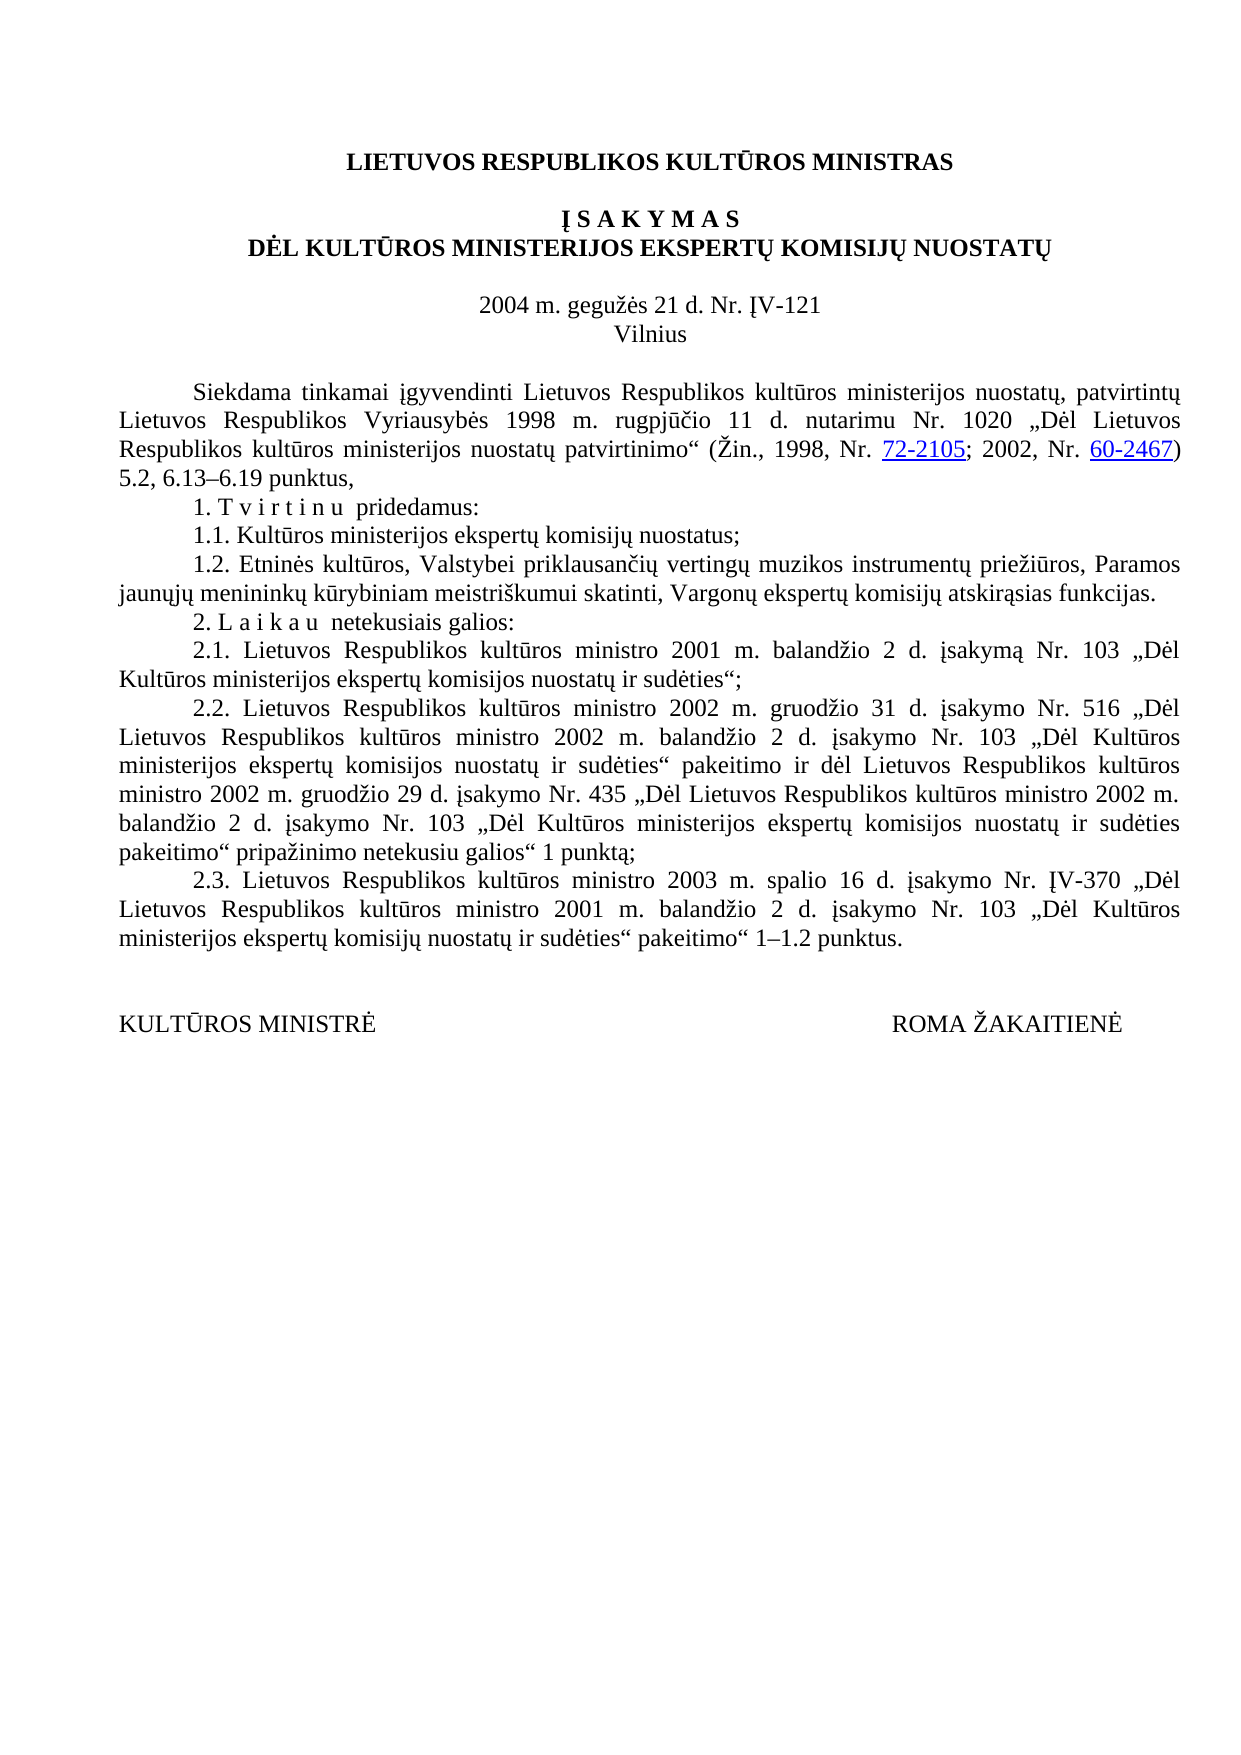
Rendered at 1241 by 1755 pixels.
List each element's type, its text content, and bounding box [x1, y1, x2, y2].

text 2004 m. gegužės 21 d. Nr. ĮV-121 [119, 291, 1181, 319]
text Vilnius [119, 319, 1181, 348]
text 2.3. Lietuvos Respublikos kultūros ministro 2003 m. spalio 16 d. įsakymo Nr. ĮV-370 „Dėl Lietuvos Respublikos kultūros ministro 2001 m. balandžio 2 d. įsakymo Nr. 103 „Dėl Kultūros ministerijos ekspertų komisijų nuostatų ir sudėties“ pakeitimo“ 1–1.2 punktus. [119, 866, 1181, 952]
text 1.1. Kultūros ministerijos ekspertų komisijų nuostatus; [119, 521, 1181, 549]
text Į S A K Y M A S [119, 204, 1181, 233]
text 2.1. Lietuvos Respublikos kultūros ministro 2001 m. balandžio 2 d. įsakymą Nr. 103 „Dėl Kultūros ministerijos ekspertų komisijos nuostatų ir sudėties“; [119, 636, 1181, 693]
text DĖL KULTŪROS MINISTERIJOS EKSPERTŲ KOMISIJŲ NUOSTATŲ [119, 233, 1181, 262]
text 2.2. Lietuvos Respublikos kultūros ministro 2002 m. gruodžio 31 d. įsakymo Nr. 516 „Dėl Lietuvos Respublikos kultūros ministro 2002 m. balandžio 2 d. įsakymo Nr. 103 „Dėl Kultūros ministerijos ekspertų komisijos nuostatų ir sudėties“ pakeitimo ir dėl Lietuvos Respublikos kultūros ministro 2002 m. gruodžio 29 d. įsakymo Nr. 435 „Dėl Lietuvos Respublikos kultūros ministro 2002 m. balandžio 2 d. įsakymo Nr. 103 „Dėl Kultūros ministerijos ekspertų komisijos nuostatų ir sudėties pakeitimo“ pripažinimo netekusiu galios“ 1 punktą; [119, 693, 1181, 866]
text Siekdama tinkamai įgyvendinti Lietuvos Respublikos kultūros ministerijos nuostatų, patvirtintų Lietuvos Respublikos Vyriausybės 1998 m. rugpjūčio 11 d. nutarimu Nr. 1020 „Dėl Lietuvos Respublikos kultūros ministerijos nuostatų patvirtinimo“ (Žin., 1998, Nr. 72-2105; 2002, Nr. 60-2467) 5.2, 6.13–6.19 punktus, [119, 377, 1181, 492]
text 1. Tvirtinu pridedamus: [119, 492, 1181, 521]
text 1.2. Etninės kultūros, Valstybei priklausančių vertingų muzikos instrumentų priežiūros, Paramos jaunųjų menininkų kūrybiniam meistriškumui skatinti, Vargonų ekspertų komisijų atskirąsias funkcijas. [119, 549, 1181, 607]
text 2. Laikau netekusiais galios: [119, 607, 1181, 636]
text KULTŪROS MINISTRĖ ROMA ŽAKAITIENĖ [119, 1009, 1181, 1038]
text LIETUVOS RESPUBLIKOS KULTŪROS MINISTRAS [119, 147, 1181, 176]
